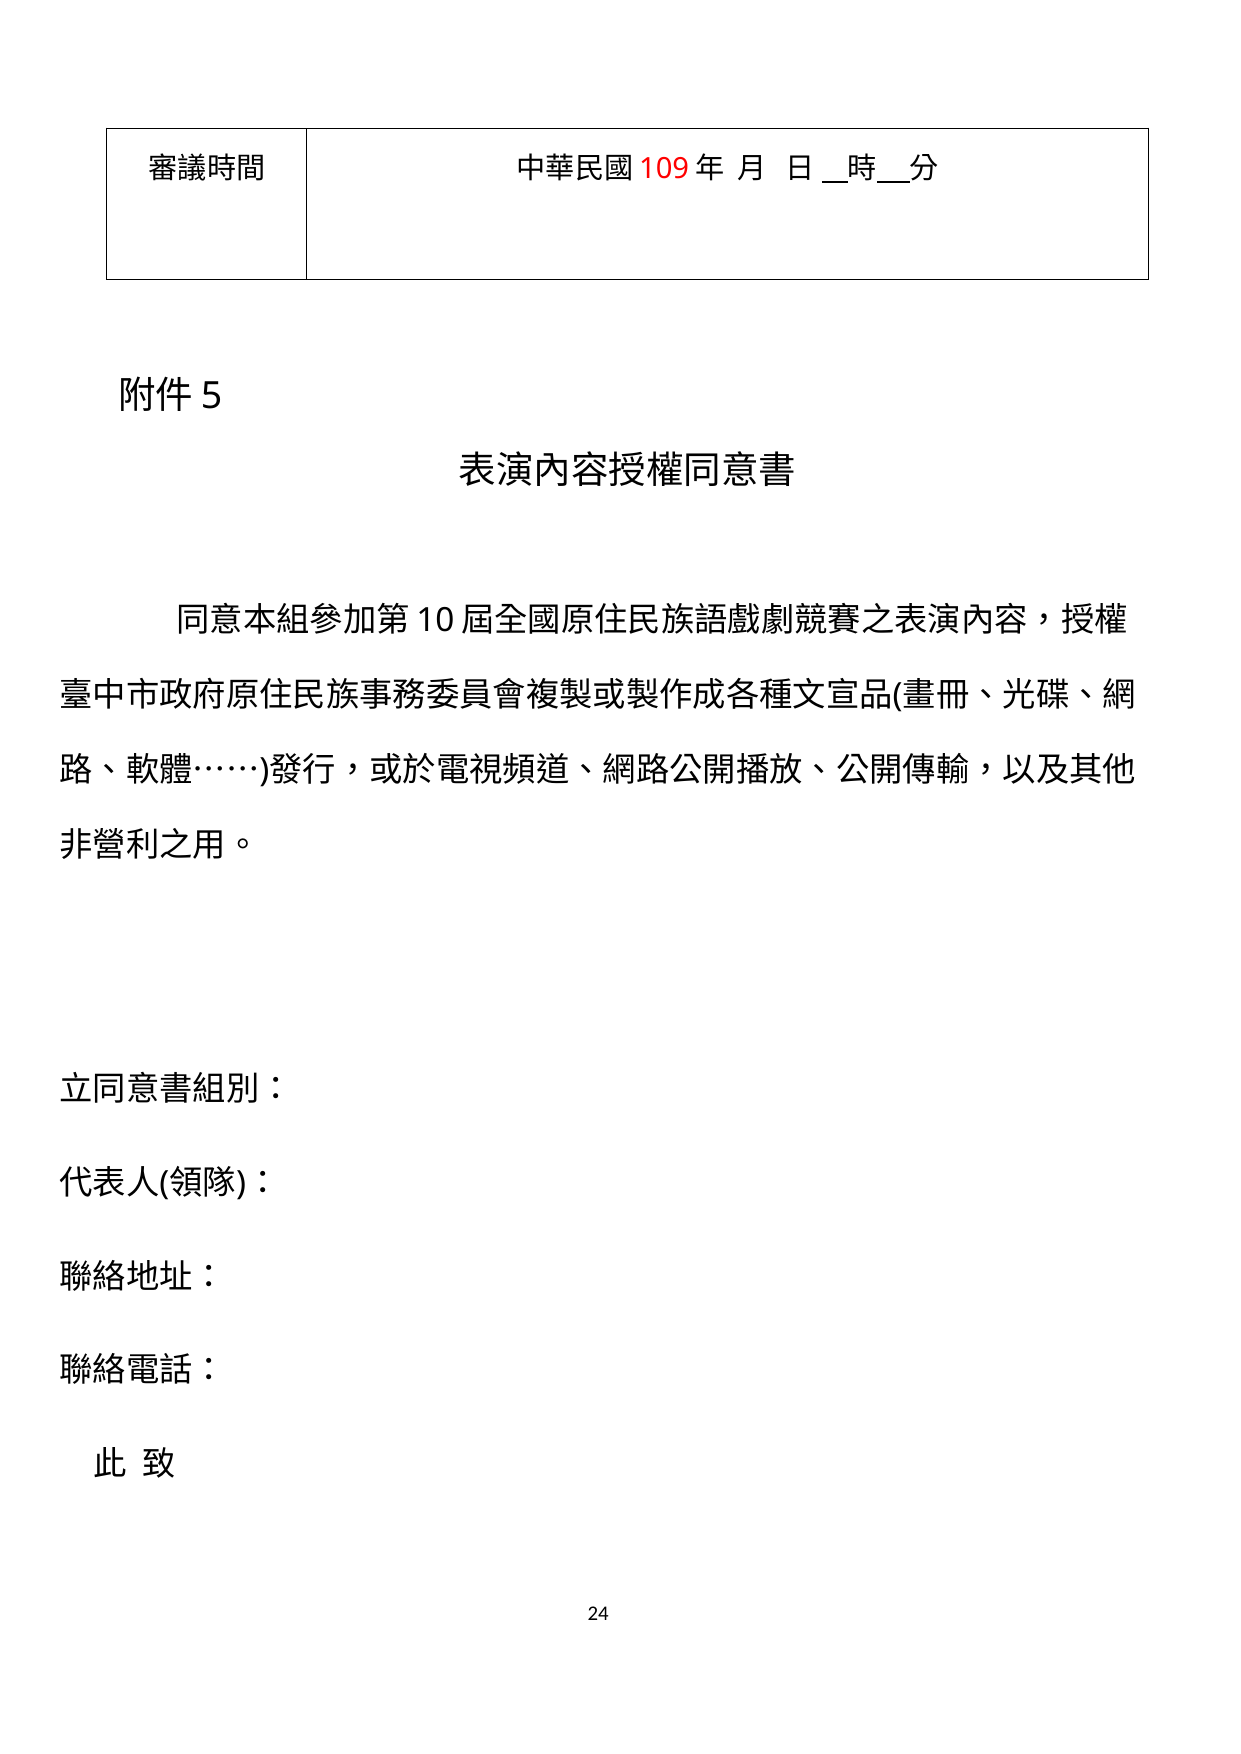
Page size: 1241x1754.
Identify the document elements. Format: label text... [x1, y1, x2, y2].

text 立同意書組別： [59, 1048, 1137, 1123]
text 聯絡電話： [59, 1330, 1137, 1405]
text 此 致 [59, 1423, 1137, 1498]
table_cell 審議時間 [107, 129, 306, 279]
table_cell 中華民國109年 月 日 時 分 [307, 129, 1148, 279]
list 表演內容授權同意書 [118, 430, 1137, 505]
text 同意本組參加第10屆全國原住民族語戲劇競賽之表演內容，授權臺中市政府原住民族事務委員會複製或製作成各種文宣品(畫冊、光碟、網路、軟體……)發行，或於電視頻道、網路公開播放、公開傳輸，以及其他非營利之用。 [59, 580, 1137, 880]
text 聯絡地址： [59, 1236, 1137, 1311]
text 代表人(領隊)： [59, 1142, 1137, 1217]
list 附件5 [118, 355, 1137, 430]
